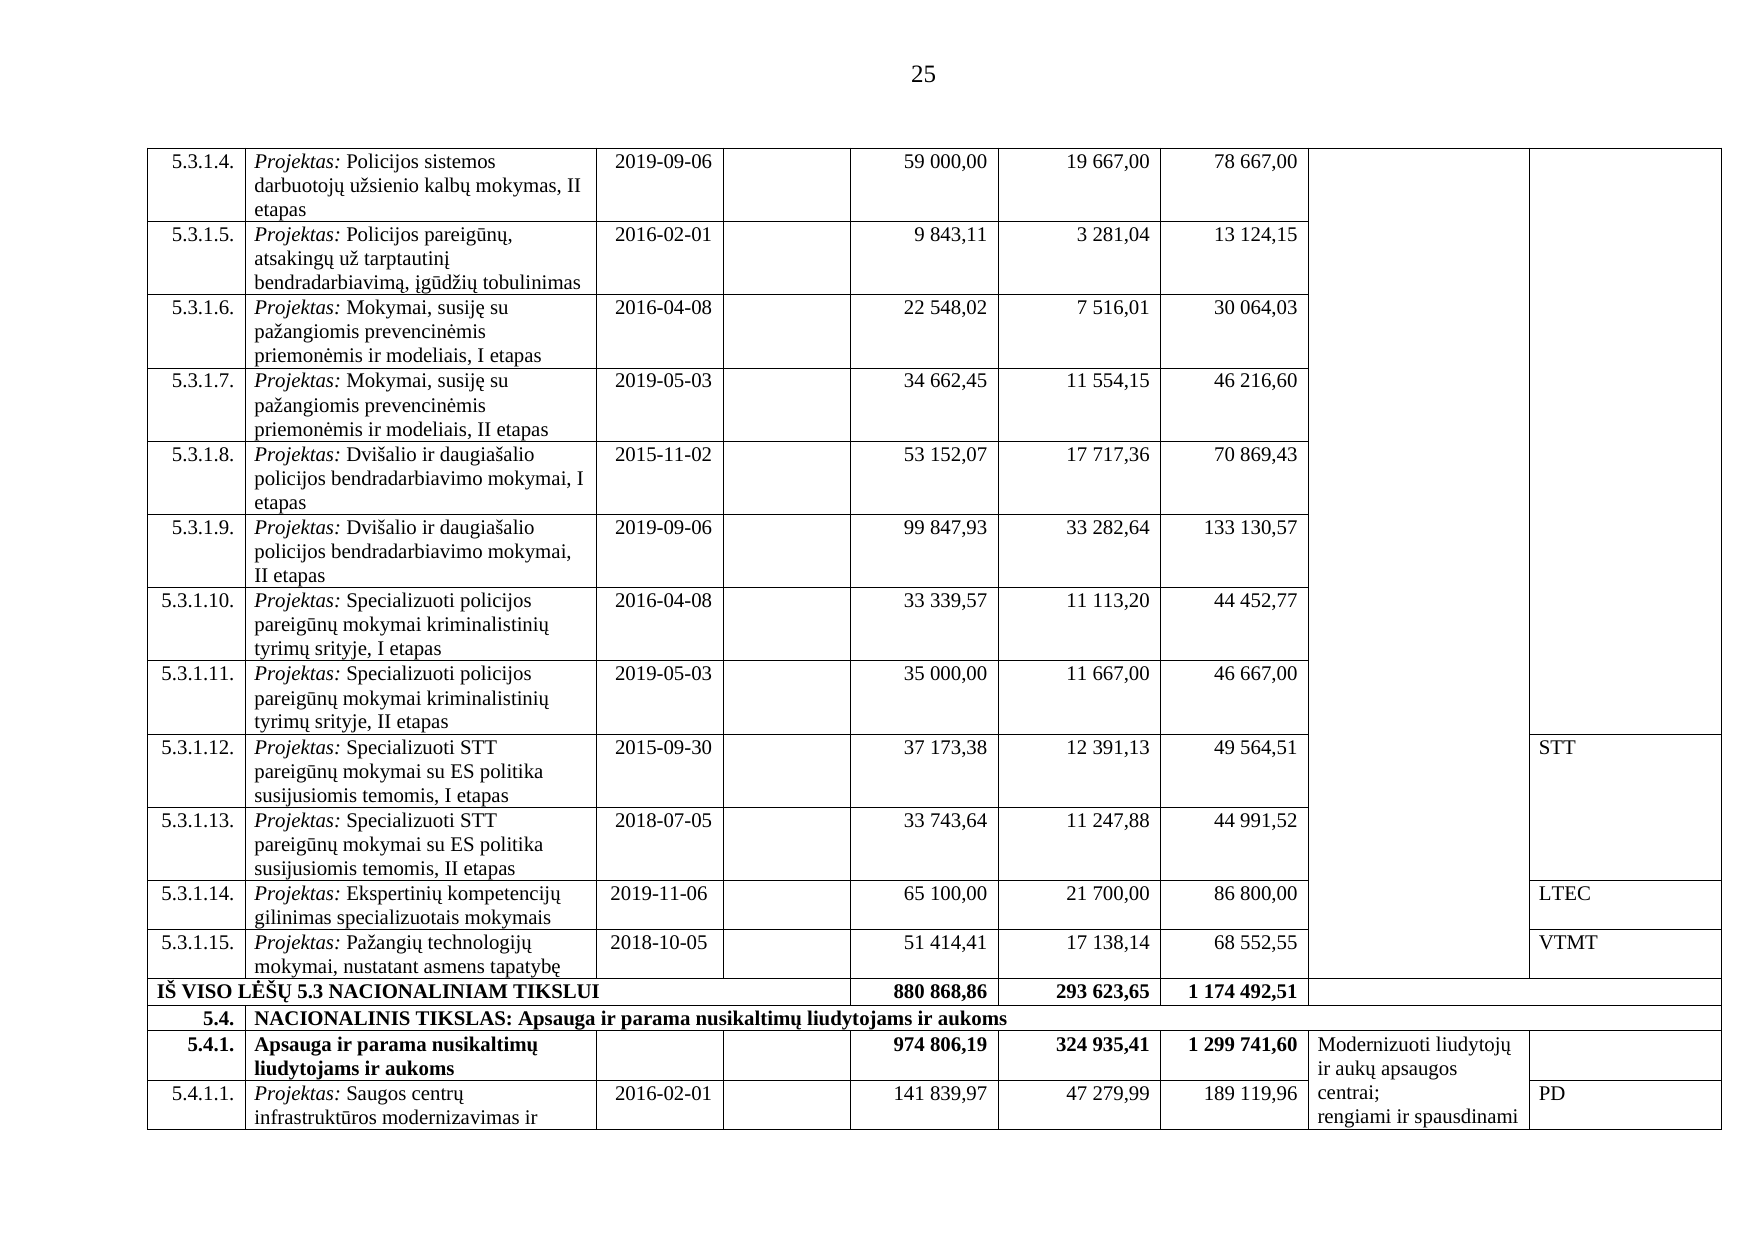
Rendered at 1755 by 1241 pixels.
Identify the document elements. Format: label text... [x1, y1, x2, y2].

table_cell 5.3.1.12. [148, 735, 245, 807]
table_cell 324 935,41 [999, 1031, 1160, 1079]
table_cell Projektas: Ekspertinių kompetencijų gilinimas specializuotais mokymais [246, 881, 596, 929]
table_cell 47 279,99 [999, 1081, 1160, 1129]
table_cell 59 000,00 [851, 149, 998, 221]
table_cell 9 843,11 [851, 222, 998, 294]
table_cell [597, 1031, 723, 1079]
table_cell 53 152,07 [851, 442, 998, 514]
table_cell Apsauga ir parama nusikaltimų liudytojams ir aukoms [246, 1031, 596, 1079]
table_cell 5.3.1.5. [148, 222, 245, 294]
table_cell 46 667,00 [1161, 661, 1308, 733]
table_cell [724, 661, 850, 733]
table_cell 5.4.1. [148, 1031, 245, 1079]
table_cell [1530, 1031, 1721, 1079]
table_cell Projektas: Dvišalio ir daugiašalio policijos bendradarbiavimo mokymai, I etapas [246, 442, 596, 514]
table_cell 5.3.1.10. [148, 588, 245, 660]
table_cell Projektas: Policijos pareigūnų, atsakingų už tarptautinį bendradarbiavimą, įgūdžių tobulinimas [246, 222, 596, 294]
table_cell 189 119,96 [1161, 1081, 1308, 1129]
table_cell 2019-05-03 [597, 369, 723, 441]
table_cell [724, 149, 850, 221]
table_cell 5.3.1.15. [148, 930, 245, 978]
table_cell 5.4.1.1. [148, 1081, 245, 1129]
table_cell 21 700,00 [999, 881, 1160, 929]
table_cell [1530, 149, 1721, 733]
table_cell Projektas: Dvišalio ir daugiašalio policijos bendradarbiavimo mokymai, II etapas [246, 515, 596, 587]
table_cell 99 847,93 [851, 515, 998, 587]
table_cell 13 124,15 [1161, 222, 1308, 294]
table_cell Projektas: Policijos sistemos darbuotojų užsienio kalbų mokymas, II etapas [246, 149, 596, 221]
table_cell VTMT [1530, 930, 1721, 978]
table_cell [724, 930, 850, 978]
table_cell 2016-02-01 [597, 222, 723, 294]
table_cell 78 667,00 [1161, 149, 1308, 221]
table_cell 5.3.1.9. [148, 515, 245, 587]
table_cell 2019-09-06 [597, 149, 723, 221]
table_cell 11 113,20 [999, 588, 1160, 660]
table_cell [724, 369, 850, 441]
table_cell [724, 515, 850, 587]
table_cell [724, 1081, 850, 1129]
table_cell 51 414,41 [851, 930, 998, 978]
table_cell 5.3.1.4. [148, 149, 245, 221]
table_cell 19 667,00 [999, 149, 1160, 221]
table_cell Projektas: Specializuoti STT pareigūnų mokymai su ES politika susijusiomis temomis, II etapas [246, 808, 596, 880]
table_cell 5.3.1.13. [148, 808, 245, 880]
table_cell 12 391,13 [999, 735, 1160, 807]
table_cell 30 064,03 [1161, 295, 1308, 367]
table_cell 44 452,77 [1161, 588, 1308, 660]
table_cell Projektas: Mokymai, susiję su pažangiomis prevencinėmis priemonėmis ir modeliais, I etapas [246, 295, 596, 367]
table_cell 35 000,00 [851, 661, 998, 733]
table_cell STT [1530, 735, 1721, 880]
table_cell 86 800,00 [1161, 881, 1308, 929]
table_cell 17 138,14 [999, 930, 1160, 978]
table_cell [724, 295, 850, 367]
table_cell 68 552,55 [1161, 930, 1308, 978]
table_cell 65 100,00 [851, 881, 998, 929]
table_cell [724, 1031, 850, 1079]
table_cell IŠ VISO LĖŠŲ 5.3 NACIONALINIAM TIKSLUI [148, 979, 850, 1005]
table_cell 7 516,01 [999, 295, 1160, 367]
table_cell 974 806,19 [851, 1031, 998, 1079]
table_cell 2016-02-01 [597, 1081, 723, 1129]
table_cell NACIONALINIS TIKSLAS: Apsauga ir parama nusikaltimų liudytojams ir aukoms [246, 1006, 1721, 1030]
table_cell [1309, 979, 1721, 1005]
table_cell [724, 881, 850, 929]
table_cell 11 667,00 [999, 661, 1160, 733]
table_cell 3 281,04 [999, 222, 1160, 294]
table_cell 2019-11-06 [597, 881, 723, 929]
table_cell Projektas: Mokymai, susiję su pažangiomis prevencinėmis priemonėmis ir modeliais, II etapas [246, 369, 596, 441]
table_cell 133 130,57 [1161, 515, 1308, 587]
table_cell Projektas: Specializuoti policijos pareigūnų mokymai kriminalistinių tyrimų srityje, II etapas [246, 661, 596, 733]
table_cell 34 662,45 [851, 369, 998, 441]
table_cell 5.3.1.6. [148, 295, 245, 367]
table_cell 1 299 741,60 [1161, 1031, 1308, 1079]
table_cell 5.3.1.14. [148, 881, 245, 929]
table_cell [724, 808, 850, 880]
table_cell 11 247,88 [999, 808, 1160, 880]
table_cell 141 839,97 [851, 1081, 998, 1129]
table_cell 37 173,38 [851, 735, 998, 807]
table_cell 2019-05-03 [597, 661, 723, 733]
table_cell 2019-09-06 [597, 515, 723, 587]
table_cell LTEC [1530, 881, 1721, 929]
table_cell Modernizuoti liudytojų ir aukų apsaugos centrai; rengiami ir spausdinami [1309, 1031, 1529, 1129]
table_cell 44 991,52 [1161, 808, 1308, 880]
table_cell [724, 735, 850, 807]
table_cell Projektas: Specializuoti STT pareigūnų mokymai su ES politika susijusiomis temomis, I etapas [246, 735, 596, 807]
table_cell 293 623,65 [999, 979, 1160, 1005]
table_cell 11 554,15 [999, 369, 1160, 441]
table_cell 17 717,36 [999, 442, 1160, 514]
table_cell 22 548,02 [851, 295, 998, 367]
table_cell PD [1530, 1081, 1721, 1129]
table_cell 2016-04-08 [597, 588, 723, 660]
table_cell 1 174 492,51 [1161, 979, 1308, 1005]
table_cell 33 282,64 [999, 515, 1160, 587]
table_cell 5.4. [148, 1006, 245, 1030]
table_cell 70 869,43 [1161, 442, 1308, 514]
table_cell 2016-04-08 [597, 295, 723, 367]
table_cell 880 868,86 [851, 979, 998, 1005]
table_cell 2018-07-05 [597, 808, 723, 880]
table_cell Projektas: Saugos centrų infrastruktūros modernizavimas ir [246, 1081, 596, 1129]
table_cell Projektas: Specializuoti policijos pareigūnų mokymai kriminalistinių tyrimų srityje, I etapas [246, 588, 596, 660]
table_cell [724, 588, 850, 660]
table_cell Projektas: Pažangių technologijų mokymai, nustatant asmens tapatybę [246, 930, 596, 978]
table_cell 5.3.1.7. [148, 369, 245, 441]
table_cell 2015-09-30 [597, 735, 723, 807]
table_cell 46 216,60 [1161, 369, 1308, 441]
table_cell [724, 222, 850, 294]
table_cell 5.3.1.11. [148, 661, 245, 733]
table_cell 33 339,57 [851, 588, 998, 660]
table_cell 33 743,64 [851, 808, 998, 880]
table_cell 5.3.1.8. [148, 442, 245, 514]
table_cell 2018-10-05 [597, 930, 723, 978]
table_cell [724, 442, 850, 514]
table_cell [1309, 149, 1529, 978]
table_cell 49 564,51 [1161, 735, 1308, 807]
table_cell 2015-11-02 [597, 442, 723, 514]
